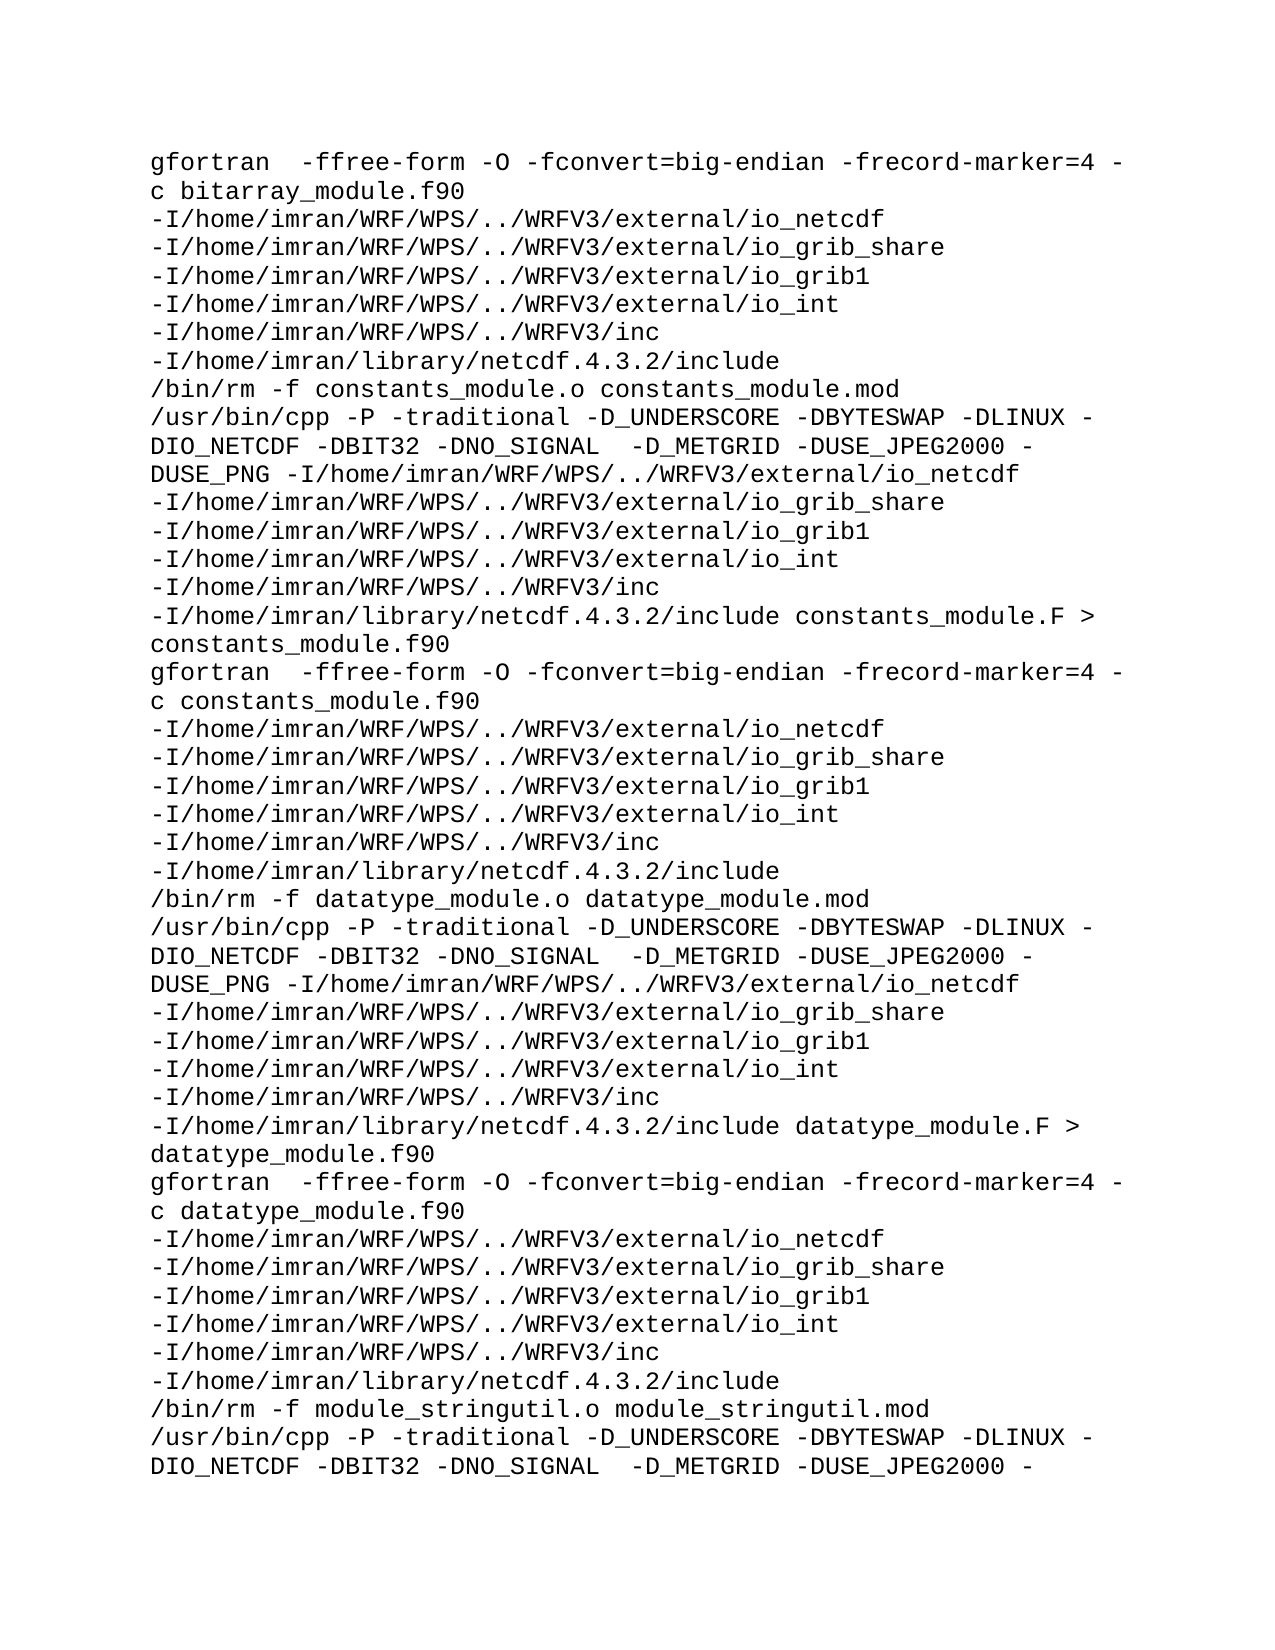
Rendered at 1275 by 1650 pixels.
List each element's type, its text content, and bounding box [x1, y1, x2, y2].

text /usr/bin/cpp -P -traditional -D_UNDERSCORE -DBYTESWAP -DLINUX -DIO_NETCDF -DBIT32 -DNO_SIGNAL -D_METGRID -DUSE_JPEG2000 -DUSE_PNG -I/home/imran/WRF/WPS/../WRFV3/external/io_netcdf -I/home/imran/WRF/WPS/../WRFV3/external/io_grib_share -I/home/imran/WRF/WPS/../WRFV3/external/io_grib1 -I/home/imran/WRF/WPS/../WRFV3/external/io_int -I/home/imran/WRF/WPS/../WRFV3/inc -I/home/imran/library/netcdf.4.3.2/include datatype_module.F > datatype_module.f90 [150, 915, 1125, 1170]
text gfortran -ffree-form -O -fconvert=big-endian -frecord-marker=4 -c constants_module.f90 -I/home/imran/WRF/WPS/../WRFV3/external/io_netcdf -I/home/imran/WRF/WPS/../WRFV3/external/io_grib_share -I/home/imran/WRF/WPS/../WRFV3/external/io_grib1 -I/home/imran/WRF/WPS/../WRFV3/external/io_int -I/home/imran/WRF/WPS/../WRFV3/inc -I/home/imran/library/netcdf.4.3.2/include [150, 660, 1125, 887]
text /bin/rm -f module_stringutil.o module_stringutil.mod [150, 1397, 1125, 1425]
text gfortran -ffree-form -O -fconvert=big-endian -frecord-marker=4 -c datatype_module.f90 -I/home/imran/WRF/WPS/../WRFV3/external/io_netcdf -I/home/imran/WRF/WPS/../WRFV3/external/io_grib_share -I/home/imran/WRF/WPS/../WRFV3/external/io_grib1 -I/home/imran/WRF/WPS/../WRFV3/external/io_int -I/home/imran/WRF/WPS/../WRFV3/inc -I/home/imran/library/netcdf.4.3.2/include [150, 1170, 1125, 1397]
text /usr/bin/cpp -P -traditional -D_UNDERSCORE -DBYTESWAP -DLINUX -DIO_NETCDF -DBIT32 -DNO_SIGNAL -D_METGRID -DUSE_JPEG2000 -DUSE_PNG -I/home/imran/WRF/WPS/../WRFV3/external/io_netcdf -I/home/imran/WRF/WPS/../WRFV3/external/io_grib_share -I/home/imran/WRF/WPS/../WRFV3/external/io_grib1 -I/home/imran/WRF/WPS/../WRFV3/external/io_int -I/home/imran/WRF/WPS/../WRFV3/inc -I/home/imran/library/netcdf.4.3.2/include constants_module.F > constants_module.f90 [150, 405, 1125, 660]
text /usr/bin/cpp -P -traditional -D_UNDERSCORE -DBYTESWAP -DLINUX -DIO_NETCDF -DBIT32 -DNO_SIGNAL -D_METGRID -DUSE_JPEG2000 [150, 1425, 1125, 1482]
text gfortran -ffree-form -O -fconvert=big-endian -frecord-marker=4 -c bitarray_module.f90 -I/home/imran/WRF/WPS/../WRFV3/external/io_netcdf -I/home/imran/WRF/WPS/../WRFV3/external/io_grib_share -I/home/imran/WRF/WPS/../WRFV3/external/io_grib1 -I/home/imran/WRF/WPS/../WRFV3/external/io_int -I/home/imran/WRF/WPS/../WRFV3/inc -I/home/imran/library/netcdf.4.3.2/include [150, 150, 1125, 377]
text /bin/rm -f constants_module.o constants_module.mod [150, 377, 1125, 405]
text /bin/rm -f datatype_module.o datatype_module.mod [150, 887, 1125, 915]
